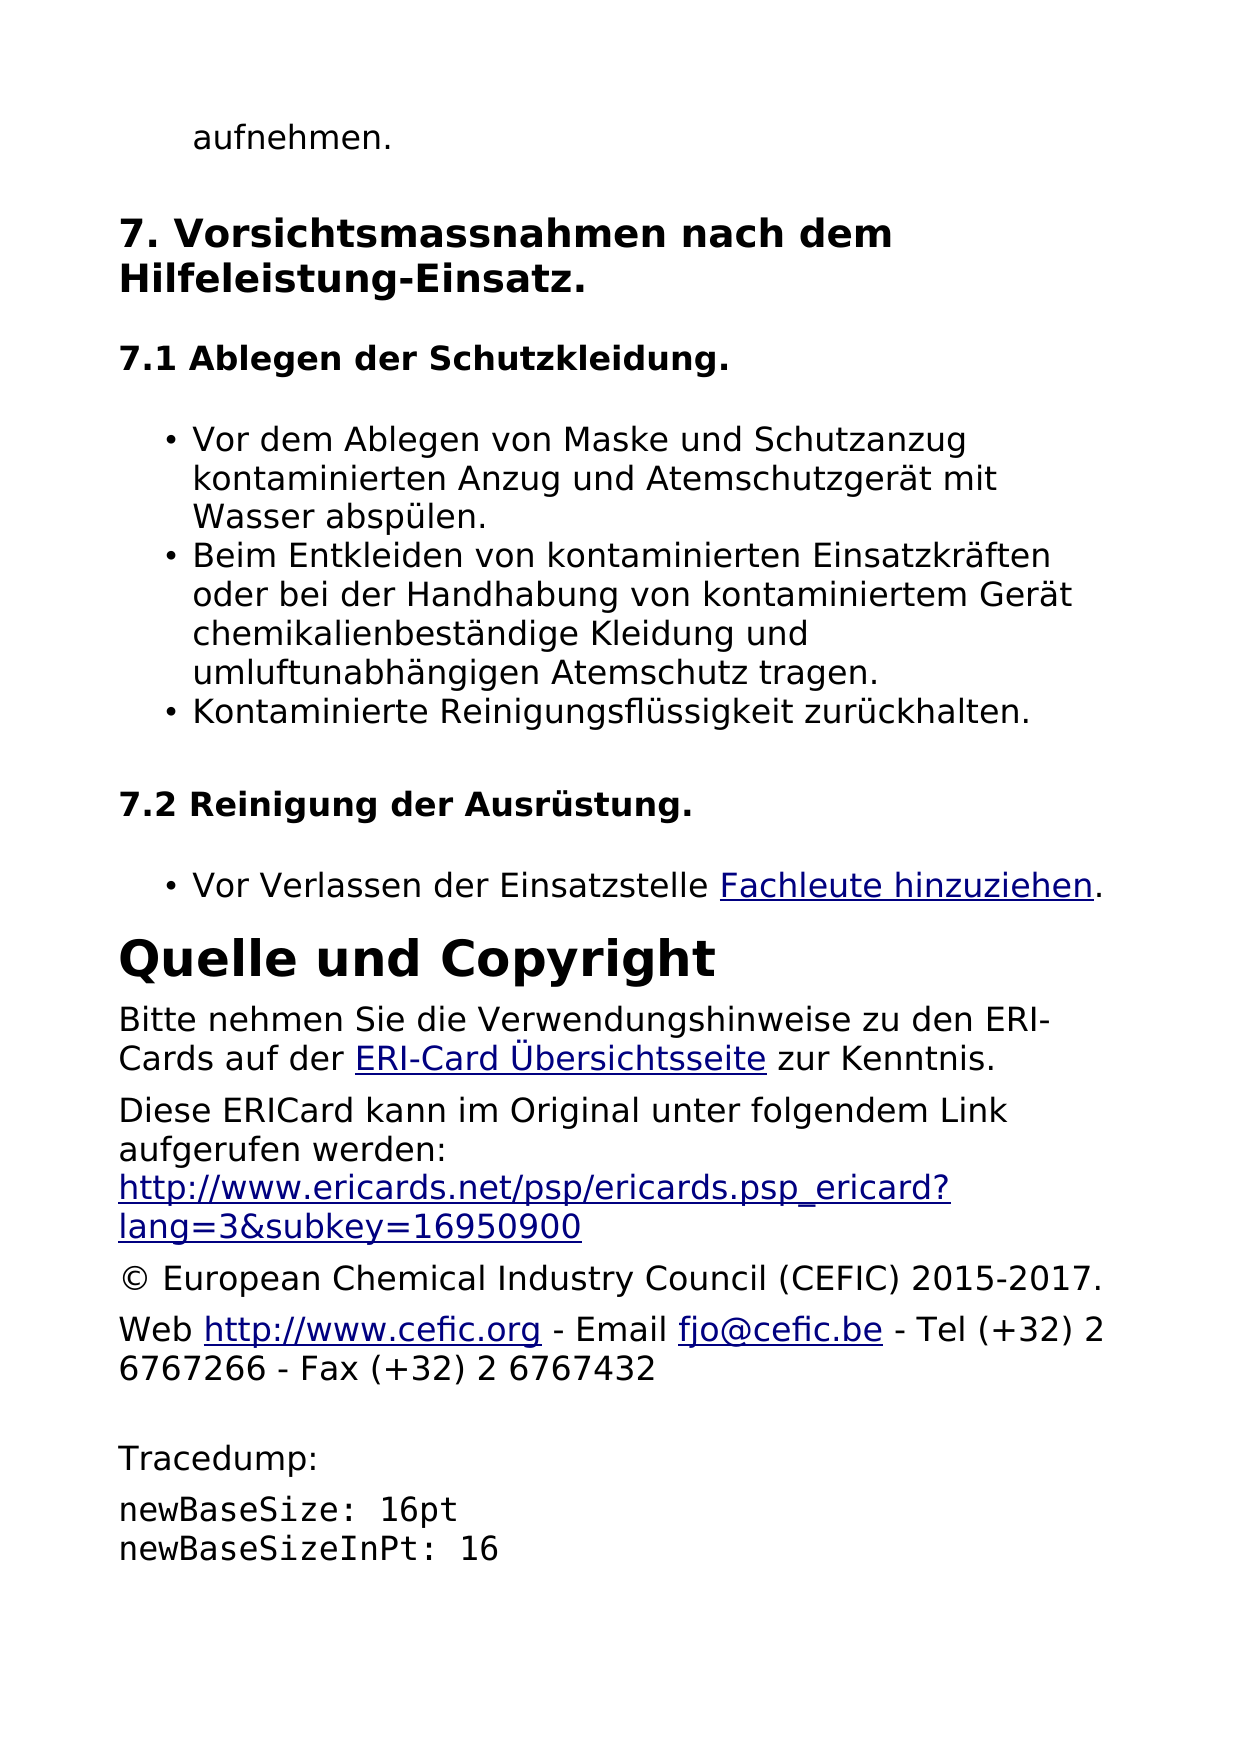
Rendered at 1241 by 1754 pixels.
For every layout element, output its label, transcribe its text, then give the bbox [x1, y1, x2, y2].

text Diese ERICard kann im Original unter folgendem Link aufgerufen werden: http://www.ericards.net/psp/ericards.psp_ericard?lang=3&subkey=16950900 [118, 1091, 1122, 1247]
list Beim Entkleiden von kontaminierten Einsatzkräften oder bei der Handhabung von kontaminiertem Gerät chemikalienbeständige Kleidung und umluftunabhängigen Atemschutz tragen. [177, 537, 1122, 692]
text Bitte nehmen Sie die Verwendungshinweise zu den ERI-Cards auf der ERI-Card Übersichtsseite zur Kenntnis. [118, 1001, 1122, 1079]
text newBaseSize: 16pt newBaseSizeInPt: 16 [118, 1491, 1122, 1568]
list Kontaminierte Reinigungsflüssigkeit zurückhalten. [177, 692, 1122, 731]
list aufnehmen. [177, 118, 1122, 157]
text © European Chemical Industry Council (CEFIC) 2015-2017. [118, 1259, 1122, 1298]
text Web http://www.cefic.org - Email fjo@cefic.be - Tel (+32) 2 6767266 - Fax (+32) 2 6767432 [118, 1310, 1122, 1388]
subtitle 7.1 Ablegen der Schutzkleidung. [118, 339, 1122, 378]
subtitle Quelle und Copyright [118, 930, 1122, 988]
subtitle 7. Vorsichtsmassnahmen nach dem Hilfeleistung-Einsatz. [118, 211, 1122, 302]
list Vor Verlassen der Einsatzstelle Fachleute hinzuziehen. [177, 866, 1122, 905]
text Tracedump: [118, 1401, 1122, 1478]
list Vor dem Ablegen von Maske und Schutzanzug kontaminierten Anzug und Atemschutzgerät mit Wasser abspülen. [177, 420, 1122, 537]
subtitle 7.2 Reinigung der Ausrüstung. [118, 786, 1122, 824]
